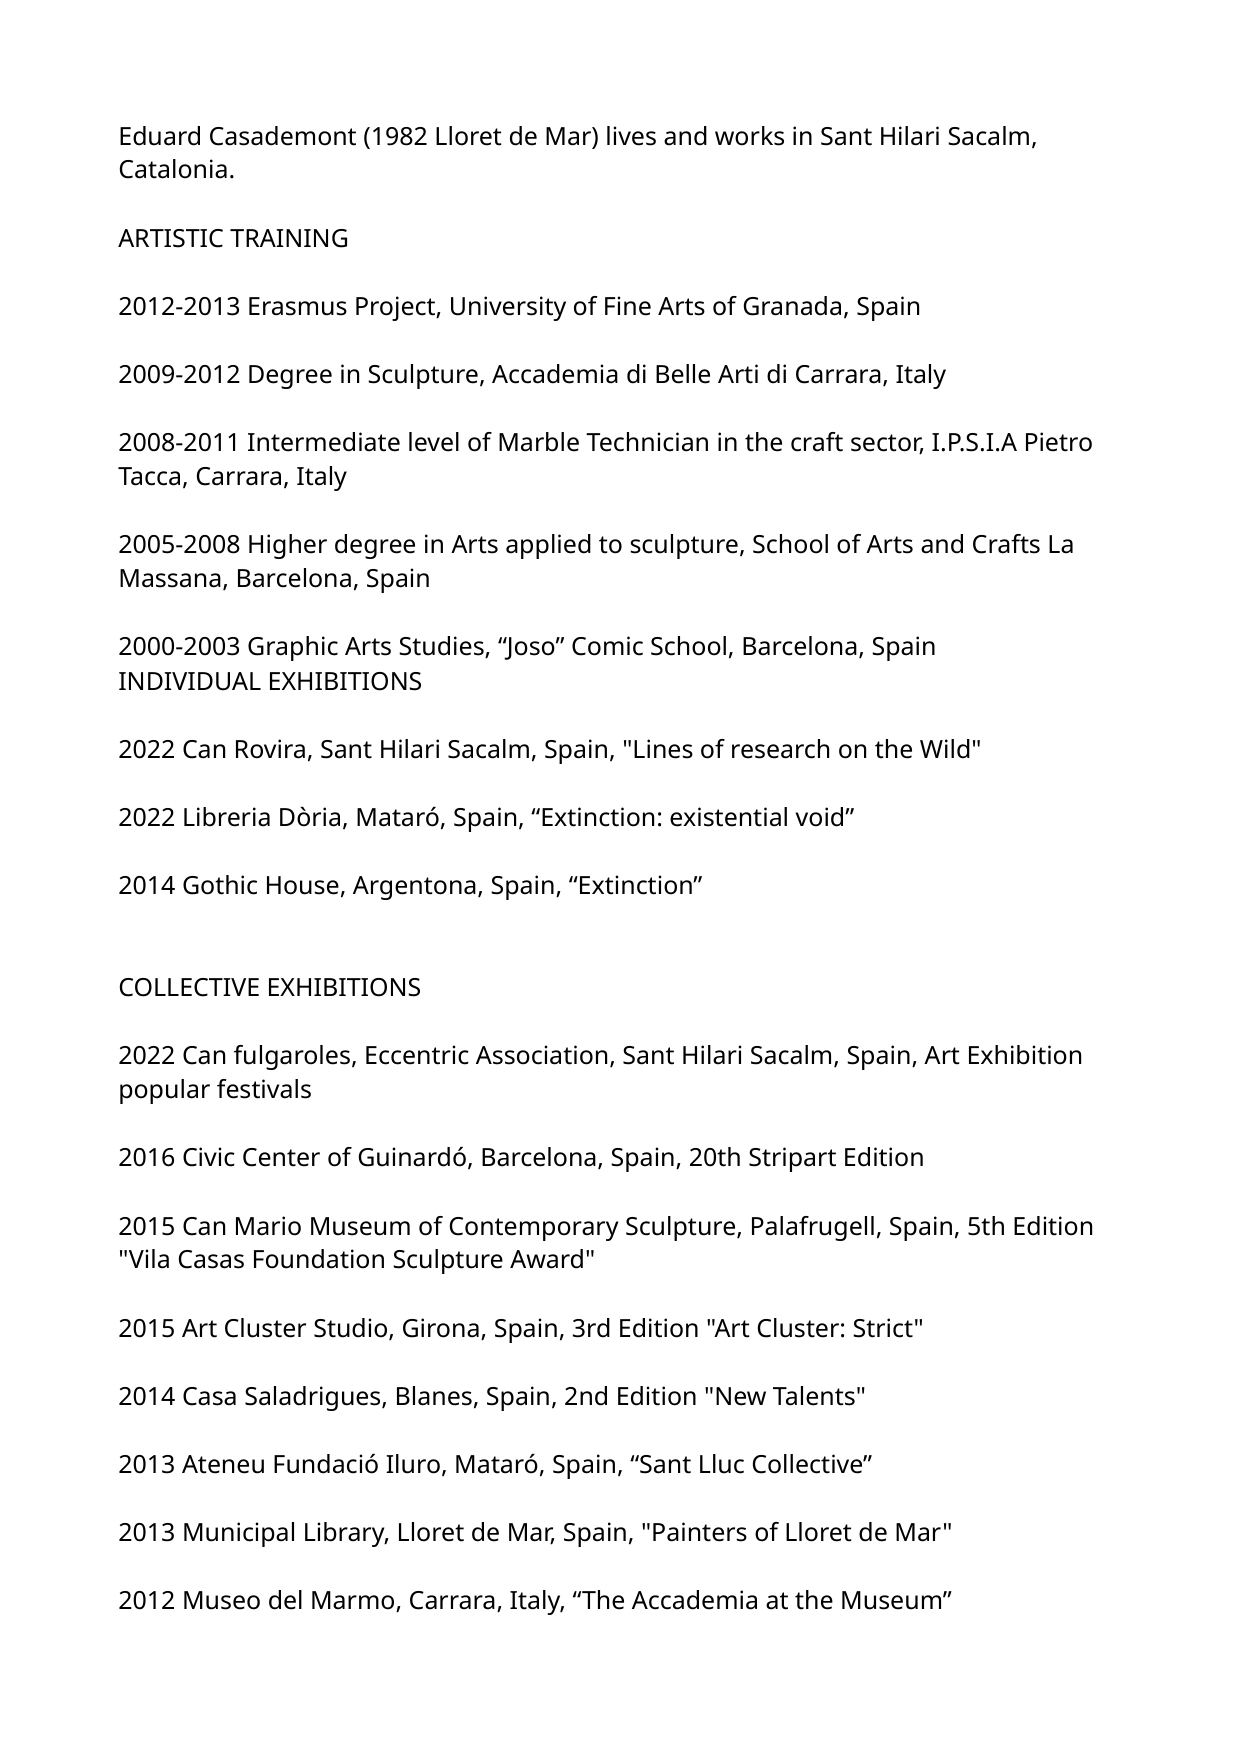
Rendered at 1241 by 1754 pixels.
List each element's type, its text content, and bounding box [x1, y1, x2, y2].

text 2022 Libreria Dòria, Mataró, Spain, “Extinction: existential void” [118, 799, 1122, 833]
text 2008-2011 Intermediate level of Marble Technician in the craft sector, I.P.S.I.A Pietro Tacca, Carrara, Italy [118, 425, 1122, 493]
text 2013 Municipal Library, Lloret de Mar, Spain, "Painters of Lloret de Mar" [118, 1515, 1122, 1549]
text 2022 Can Rovira, Sant Hilari Sacalm, Spain, "Lines of research on the Wild" [118, 731, 1122, 765]
text 2005-2008 Higher degree in Arts applied to sculpture, School of Arts and Crafts La Massana, Barcelona, Spain [118, 527, 1122, 595]
text 2014 Casa Saladrigues, Blanes, Spain, 2nd Edition "New Talents" [118, 1378, 1122, 1412]
text 2012 Museo del Marmo, Carrara, Italy, “The Accademia at the Museum” [118, 1583, 1122, 1617]
text 2009-2012 Degree in Sculpture, Accademia di Belle Arti di Carrara, Italy [118, 357, 1122, 391]
text 2022 Can fulgaroles, Eccentric Association, Sant Hilari Sacalm, Spain, Art Exhibition popular festivals [118, 1038, 1122, 1106]
text 2013 Ateneu Fundació Iluro, Mataró, Spain, “Sant Lluc Collective” [118, 1447, 1122, 1481]
text ARTISTIC TRAINING [118, 220, 1122, 254]
text INDIVIDUAL EXHIBITIONS [118, 663, 1122, 697]
text 2000-2003 Graphic Arts Studies, “Joso” Comic School, Barcelona, Spain [118, 629, 1122, 663]
text 2015 Can Mario Museum of Contemporary Sculpture, Palafrugell, Spain, 5th Edition "Vila Casas Foundation Sculpture Award" [118, 1208, 1122, 1276]
text 2014 Gothic House, Argentona, Spain, “Extinction” [118, 867, 1122, 902]
text 2012-2013 Erasmus Project, University of Fine Arts of Granada, Spain [118, 288, 1122, 322]
text COLLECTIVE EXHIBITIONS [118, 970, 1122, 1004]
text Eduard Casademont (1982 Lloret de Mar) lives and works in Sant Hilari Sacalm, Catalonia. [118, 118, 1122, 186]
text 2016 Civic Center of Guinardó, Barcelona, Spain, 20th Stripart Edition [118, 1140, 1122, 1174]
text 2015 Art Cluster Studio, Girona, Spain, 3rd Edition "Art Cluster: Strict" [118, 1310, 1122, 1344]
